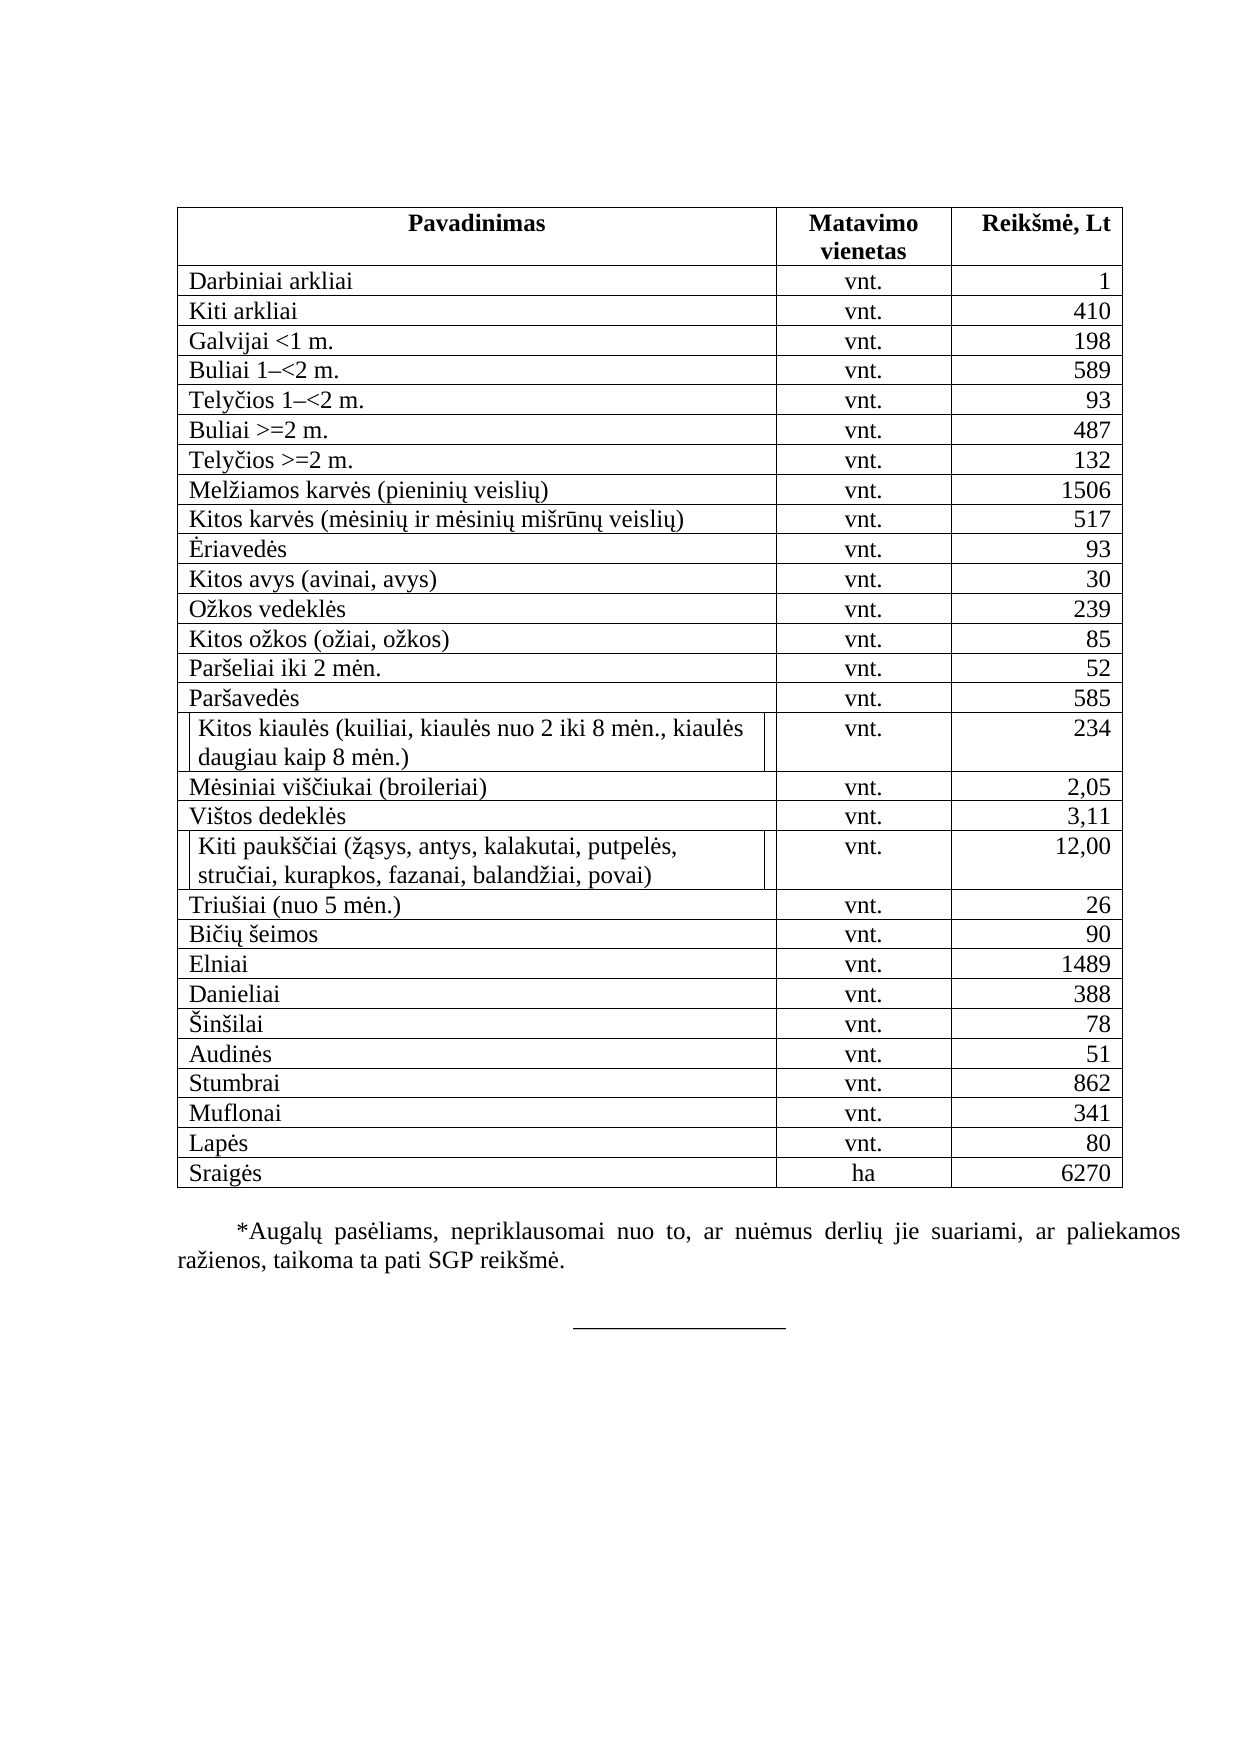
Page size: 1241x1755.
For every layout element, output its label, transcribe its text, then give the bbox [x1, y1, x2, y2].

table_cell Vištos dedeklės [178, 801, 776, 830]
table_cell 862 [952, 1069, 1122, 1097]
table_cell Darbiniai arkliai [178, 266, 776, 295]
table_cell Stumbrai [178, 1069, 776, 1097]
table_cell vnt. [777, 385, 951, 414]
table_cell Kitos karvės (mėsinių ir mėsinių mišrūnų veislių) [178, 505, 776, 533]
table_cell 93 [952, 534, 1122, 563]
table_cell 388 [952, 979, 1122, 1008]
table_cell 1 [952, 266, 1122, 295]
table_cell 51 [952, 1039, 1122, 1067]
table_cell Triušiai (nuo 5 mėn.) [178, 890, 776, 918]
table_cell 80 [952, 1128, 1122, 1157]
table_cell Kitos avys (avinai, avys) [178, 564, 776, 593]
table_cell vnt. [777, 1098, 951, 1127]
table_cell 12,00 [952, 831, 1122, 889]
table_cell vnt. [777, 949, 951, 978]
table_cell Telyčios >=2 m. [178, 445, 776, 474]
table_cell 90 [952, 920, 1122, 948]
table_cell 487 [952, 415, 1122, 444]
text *Augalų pasėliams, nepriklausomai nuo to, ar nuėmus derlių jie suariami, ar paliekamos ražienos, taikoma ta pati SGP reikšmė. [177, 1216, 1181, 1274]
table_cell Melžiamos karvės (pieninių veislių) [178, 475, 776, 503]
table_cell vnt. [777, 1009, 951, 1038]
table_cell Mėsiniai viščiukai (broileriai) [178, 772, 776, 800]
table_cell Sraigės [178, 1158, 776, 1187]
table_cell Ožkos vedeklės [178, 594, 776, 623]
table_cell Lapės [178, 1128, 776, 1157]
table_cell Galvijai <1 m. [178, 326, 776, 354]
table_cell vnt. [777, 772, 951, 800]
table_cell 26 [952, 890, 1122, 918]
table_cell 2,05 [952, 772, 1122, 800]
table_cell 1489 [952, 949, 1122, 978]
table_cell vnt. [777, 594, 951, 623]
table_cell Paršavedės [178, 683, 776, 712]
table_cell Muflonai [178, 1098, 776, 1127]
table_cell vnt. [777, 1039, 951, 1067]
table_cell 589 [952, 356, 1122, 384]
table_cell vnt. [777, 1069, 951, 1097]
table_cell 198 [952, 326, 1122, 354]
table_cell vnt. [777, 475, 951, 503]
table_cell Buliai >=2 m. [178, 415, 776, 444]
table_cell Kiti arkliai [178, 296, 776, 325]
table_cell ha [777, 1158, 951, 1187]
table_cell 6270 [952, 1158, 1122, 1187]
table_cell 3,11 [952, 801, 1122, 830]
table_cell 517 [952, 505, 1122, 533]
text _________________ [177, 1303, 1181, 1331]
table_cell vnt. [777, 979, 951, 1008]
table_cell 52 [952, 654, 1122, 682]
table_cell vnt. [777, 266, 951, 295]
table_cell Kitos ožkos (ožiai, ožkos) [178, 624, 776, 652]
table_cell Buliai 1–<2 m. [178, 356, 776, 384]
table_cell Danieliai [178, 979, 776, 1008]
table_cell 341 [952, 1098, 1122, 1127]
table_cell vnt. [777, 326, 951, 354]
table_cell vnt. [777, 534, 951, 563]
table_cell vnt. [777, 920, 951, 948]
table_cell vnt. [777, 1128, 951, 1157]
table_cell Kiti paukščiai (žąsys, antys, kalakutai, putpelės, stručiai, kurapkos, fazanai, balandžiai, povai) [190, 831, 764, 889]
table_cell vnt. [777, 415, 951, 444]
table_cell Elniai [178, 949, 776, 978]
table_cell 85 [952, 624, 1122, 652]
table_cell 132 [952, 445, 1122, 474]
table_cell vnt. [777, 445, 951, 474]
table_cell 239 [952, 594, 1122, 623]
table_cell vnt. [777, 654, 951, 682]
table_cell vnt. [777, 356, 951, 384]
table_cell vnt. [777, 624, 951, 652]
table_cell vnt. [777, 890, 951, 918]
table_header Pavadinimas [178, 208, 776, 265]
table_cell 78 [952, 1009, 1122, 1038]
table_cell vnt. [777, 831, 951, 889]
table_cell vnt. [777, 713, 951, 771]
table_cell vnt. [777, 683, 951, 712]
table_cell vnt. [777, 296, 951, 325]
table_cell Audinės [178, 1039, 776, 1067]
table_cell Bičių šeimos [178, 920, 776, 948]
table_cell Ėriavedės [178, 534, 776, 563]
table_cell Paršeliai iki 2 mėn. [178, 654, 776, 682]
table_cell vnt. [777, 564, 951, 593]
table_cell vnt. [777, 505, 951, 533]
table_cell 585 [952, 683, 1122, 712]
table_cell 234 [952, 713, 1122, 771]
table_cell 1506 [952, 475, 1122, 503]
table_header Matavimo vienetas [777, 208, 951, 265]
table_cell Telyčios 1–<2 m. [178, 385, 776, 414]
table_cell Šinšilai [178, 1009, 776, 1038]
table_cell Kitos kiaulės (kuiliai, kiaulės nuo 2 iki 8 mėn., kiaulės daugiau kaip 8 mėn.) [190, 713, 764, 771]
table_cell 30 [952, 564, 1122, 593]
table_cell vnt. [777, 801, 951, 830]
table_header Reikšmė, Lt [952, 208, 1122, 265]
table_cell 410 [952, 296, 1122, 325]
table_cell 93 [952, 385, 1122, 414]
